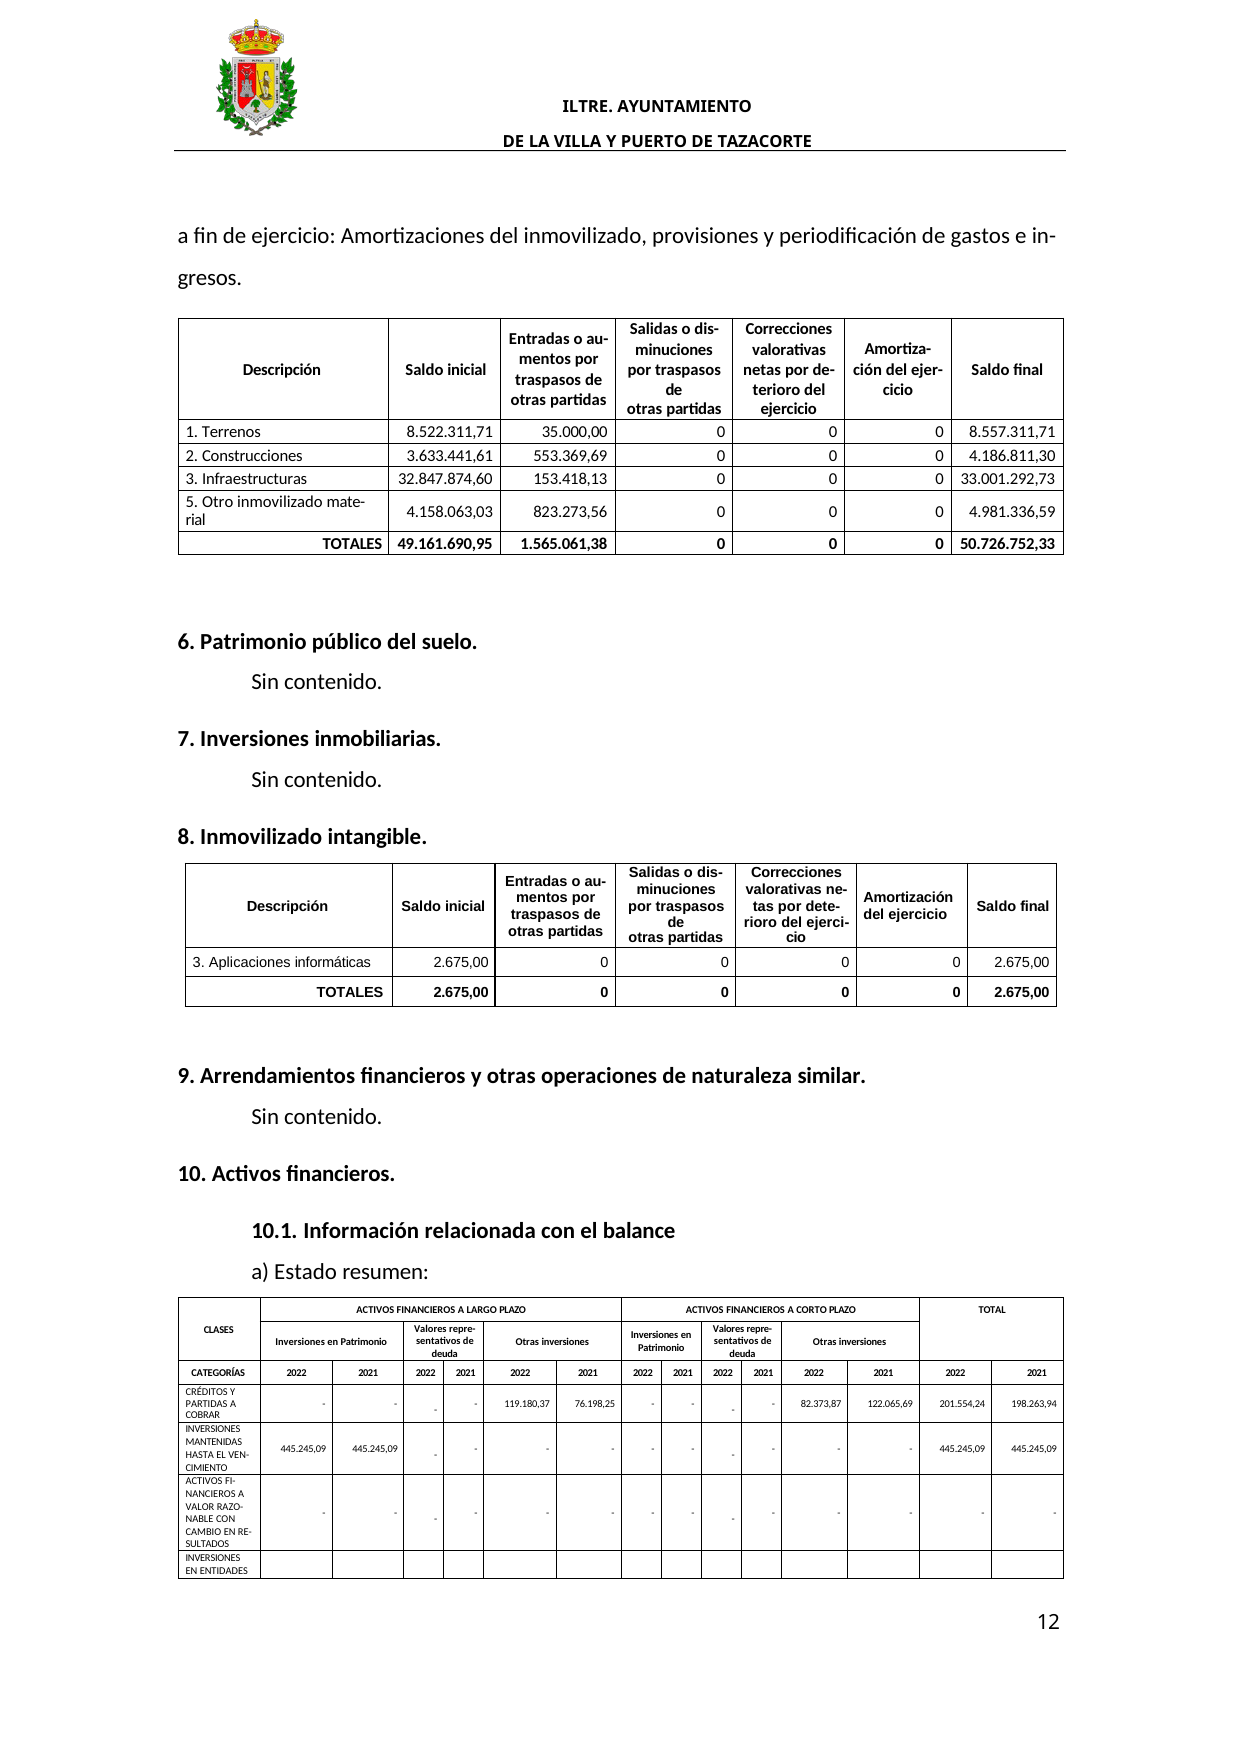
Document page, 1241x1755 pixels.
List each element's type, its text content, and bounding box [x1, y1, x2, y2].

table_cell 0 [845, 420, 951, 443]
table_header Saldo inicial [393, 864, 494, 947]
table_cell 2.675,00 [393, 948, 494, 976]
table_cell 119.180,37 [484, 1385, 556, 1422]
table_cell - [782, 1423, 847, 1473]
table_cell 2021 [742, 1361, 781, 1384]
table_header CLASES [179, 1298, 260, 1360]
table_cell - [557, 1423, 621, 1473]
table_cell 0 [616, 948, 735, 976]
table_cell INVERSIONES MANTENIDAS HASTA EL VEN- CIMIENTO [179, 1423, 260, 1473]
table_cell 35.000,00 [501, 420, 615, 443]
table_cell - [742, 1475, 781, 1550]
table_cell - [702, 1423, 741, 1473]
table_cell - [992, 1551, 1063, 1578]
table_cell - [702, 1385, 741, 1422]
table_cell CRÉDITOS Y PARTIDAS A COBRAR [179, 1385, 260, 1422]
list Estado resumen: [251, 1257, 1193, 1285]
table_cell 4.186.811,30 [952, 444, 1063, 466]
table_cell 3. Aplicaciones informáticas [186, 948, 392, 976]
table_cell - [662, 1475, 701, 1550]
table_cell - [333, 1475, 403, 1550]
list Información relacionada con el balance [251, 1216, 1193, 1244]
table_cell - [848, 1475, 919, 1550]
table_cell 76.198,25 [557, 1385, 621, 1422]
table_header Correcciones valorativas netas por de- terioro del ejercicio [733, 319, 844, 419]
table_cell 0 [616, 444, 732, 466]
table_cell - [557, 1475, 621, 1550]
table_cell 2022 [261, 1361, 332, 1384]
table_cell 0 [733, 444, 844, 466]
table_cell 122.065,69 [848, 1385, 919, 1422]
table_header Entradas o au- mentos por traspasos de otras partidas [496, 864, 615, 947]
table_cell 0 [616, 420, 732, 443]
table_cell 33.001.292,73 [952, 467, 1063, 490]
list Activos financieros. [177, 1159, 1193, 1187]
table_cell 0 [845, 491, 951, 531]
table_cell - [404, 1385, 443, 1422]
table_cell 0 [616, 977, 735, 1006]
table_cell 0 [733, 467, 844, 490]
table_cell 445.245,09 [333, 1423, 403, 1473]
text Sin contenido. [251, 1102, 1193, 1130]
table_cell 49.161.690,95 [389, 532, 500, 554]
table_cell - [622, 1475, 661, 1550]
table_cell - [333, 1551, 403, 1578]
table_cell 0 [857, 977, 967, 1006]
table_cell - [702, 1475, 741, 1550]
table_cell - [782, 1551, 847, 1578]
table_cell - [261, 1385, 332, 1422]
table_cell - [484, 1475, 556, 1550]
table_header Correcciones valorativas ne- tas por dete- rioro del ejerci- cio [736, 864, 856, 947]
table_cell 4.158.063,03 [389, 491, 500, 531]
table_cell 2022 [484, 1361, 556, 1384]
table_cell 2021 [333, 1361, 403, 1384]
table_cell 3. Infraestructuras [179, 467, 388, 490]
table_cell - [404, 1551, 443, 1578]
table_cell 2021 [444, 1361, 483, 1384]
table_cell - [444, 1423, 483, 1473]
table_cell 823.273,56 [501, 491, 615, 531]
table_cell 0 [736, 948, 856, 976]
table_cell 2022 [622, 1361, 661, 1384]
table_cell 2.675,00 [968, 948, 1056, 976]
table_header Entradas o au- mentos por traspasos de otras partidas [501, 319, 615, 419]
table_cell 0 [845, 467, 951, 490]
text a fin de ejercicio: Amortizaciones del inmovilizado, provisiones y periodificación de gastos e in- gresos. [177, 221, 1069, 291]
table_cell 445.245,09 [261, 1423, 332, 1473]
table_cell - [662, 1551, 701, 1578]
text Sin contenido. [251, 667, 1193, 695]
table_header Saldo inicial [389, 319, 500, 419]
table_cell Inversiones en Patrimonio [261, 1322, 403, 1360]
table_cell Inversiones en Patrimonio [622, 1322, 701, 1360]
table_header Salidas o dis- minuciones por traspasos de otras partidas [616, 319, 732, 419]
table_cell - [444, 1475, 483, 1550]
table_cell - [484, 1551, 556, 1578]
table_cell [920, 1321, 1063, 1360]
table_header ACTIVOS FINANCIEROS A LARGO PLAZO [261, 1298, 621, 1321]
list Patrimonio público del suelo. [177, 627, 1193, 655]
table_cell ACTIVOS FI- NANCIEROS A VALOR RAZO- NABLE CON CAMBIO EN RE- SULTADOS [179, 1475, 260, 1550]
table_cell 2022 [702, 1361, 741, 1384]
table_cell 8.522.311,71 [389, 420, 500, 443]
table_cell 0 [616, 491, 732, 531]
table_cell - [333, 1385, 403, 1422]
table_cell - [404, 1475, 443, 1550]
table_cell 153.418,13 [501, 467, 615, 490]
table_cell - [622, 1423, 661, 1473]
table_cell - [662, 1423, 701, 1473]
table_cell 2021 [848, 1361, 919, 1384]
table_cell 82.373,87 [782, 1385, 847, 1422]
table_cell 3.633.441,61 [389, 444, 500, 466]
table_cell - [920, 1551, 991, 1578]
table_cell 2021 [662, 1361, 701, 1384]
table_cell 1. Terrenos [179, 420, 388, 443]
table_cell 0 [616, 467, 732, 490]
table_cell - [261, 1551, 332, 1578]
table_cell 8.557.311,71 [952, 420, 1063, 443]
table_cell 1.565.061,38 [501, 532, 615, 554]
table_cell 2. Construcciones [179, 444, 388, 466]
table_cell 2.675,00 [968, 977, 1056, 1006]
table_cell 445.245,09 [992, 1423, 1063, 1473]
table_cell 0 [733, 420, 844, 443]
table_cell - [622, 1385, 661, 1422]
table_cell - [404, 1423, 443, 1473]
table_cell 198.263,94 [992, 1385, 1063, 1422]
table_cell 2022 [404, 1361, 443, 1384]
table_cell INVERSIONES EN ENTIDADES [179, 1551, 260, 1578]
table_cell - [662, 1385, 701, 1422]
table_cell - [848, 1551, 919, 1578]
list Inmovilizado intangible. [177, 822, 1193, 850]
table_cell 201.554,24 [920, 1385, 991, 1422]
table_cell Otras inversiones [782, 1322, 919, 1360]
table_header Saldo final [968, 864, 1056, 947]
table_cell 2021 [557, 1361, 621, 1384]
table_cell 4.981.336,59 [952, 491, 1063, 531]
table_cell 0 [845, 532, 951, 554]
table_cell TOTALES [179, 532, 388, 554]
table_cell 0 [496, 977, 615, 1006]
text Sin contenido. [251, 765, 1193, 793]
table_cell 0 [736, 977, 856, 1006]
table_cell - [557, 1551, 621, 1578]
table_cell 5. Otro inmovilizado mate- rial [179, 491, 388, 531]
table_header TOTAL [920, 1298, 1063, 1321]
table_cell 2022 [920, 1361, 991, 1384]
table_cell - [742, 1385, 781, 1422]
table_cell Otras inversiones [484, 1322, 621, 1360]
table_header Saldo final [952, 319, 1063, 419]
table_cell - [261, 1475, 332, 1550]
table_cell 445.245,09 [920, 1423, 991, 1473]
table_cell 50.726.752,33 [952, 532, 1063, 554]
table_cell - [742, 1551, 781, 1578]
table_cell 0 [496, 948, 615, 976]
table_header Descripción [186, 864, 392, 947]
table_header Salidas o dis- minuciones por traspasos de otras partidas [616, 864, 735, 947]
table_cell - [444, 1551, 483, 1578]
table_cell - [484, 1423, 556, 1473]
table_cell 2022 [782, 1361, 847, 1384]
table_cell CATEGORÍAS [179, 1361, 260, 1384]
table_cell 553.369,69 [501, 444, 615, 466]
table_cell - [622, 1551, 661, 1578]
table_cell - [782, 1475, 847, 1550]
table_cell Valores repre- sentativos de deuda [702, 1322, 781, 1360]
table_cell 0 [857, 948, 967, 976]
table_cell 0 [733, 532, 844, 554]
table_cell - [702, 1551, 741, 1578]
list Arrendamientos financieros y otras operaciones de naturaleza similar. [177, 1061, 1193, 1089]
list Inversiones inmobiliarias. [177, 724, 1193, 752]
table_cell 2.675,00 [393, 977, 494, 1006]
table_cell - [742, 1423, 781, 1473]
table_header Amortización del ejercicio [857, 864, 967, 947]
table_cell - [992, 1475, 1063, 1550]
table_cell Valores repre- sentativos de deuda [404, 1322, 483, 1360]
table_cell TOTALES [186, 977, 392, 1006]
table_cell 32.847.874,60 [389, 467, 500, 490]
table_cell - [848, 1423, 919, 1473]
table_header ACTIVOS FINANCIEROS A CORTO PLAZO [622, 1298, 919, 1321]
table_cell 0 [845, 444, 951, 466]
table_header Amortiza- ción del ejer- cicio [845, 319, 951, 419]
table_cell 0 [733, 491, 844, 531]
table_cell 2021 [992, 1361, 1063, 1384]
table_header Descripción [179, 319, 388, 419]
table_cell 0 [616, 532, 732, 554]
table_cell - [444, 1385, 483, 1422]
table_cell - [920, 1475, 991, 1550]
